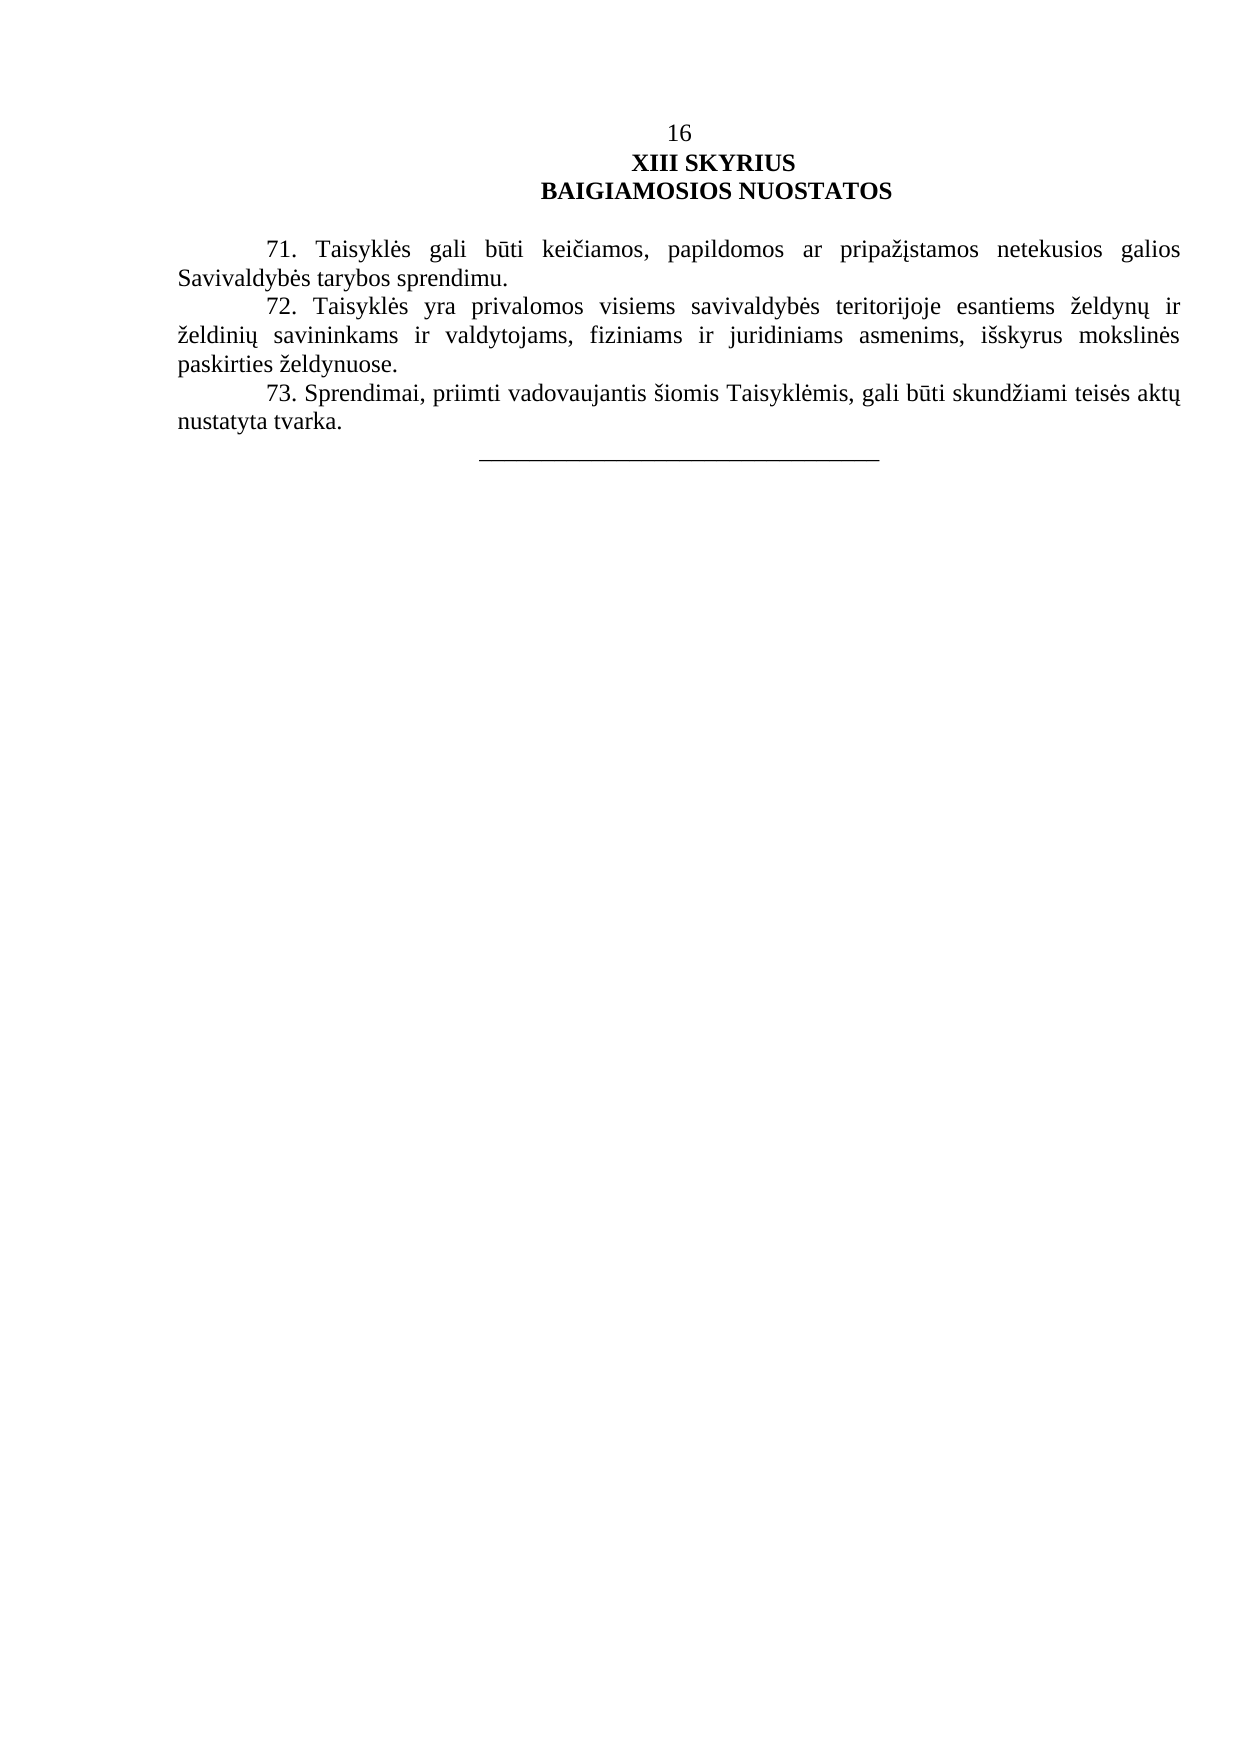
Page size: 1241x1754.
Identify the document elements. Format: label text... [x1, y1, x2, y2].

text 73. Sprendimai, priimti vadovaujantis šiomis Taisyklėmis, gali būti skundžiami teisės aktų nustatyta tvarka. [177, 378, 1181, 435]
text ________________________________ [177, 435, 1181, 464]
text XIII SKYRIUS [177, 148, 1181, 176]
text 72. Taisyklės yra privalomos visiems savivaldybės teritorijoje esantiems želdynų ir želdinių savininkams ir valdytojams, fiziniams ir juridiniams asmenims, išskyrus mokslinės paskirties želdynuose. [177, 291, 1181, 378]
text BAIGIAMOSIOS NUOSTATOS [177, 176, 1181, 205]
text 71. Taisyklės gali būti keičiamos, papildomos ar pripažįstamos netekusios galios Savivaldybės tarybos sprendimu. [177, 234, 1181, 291]
